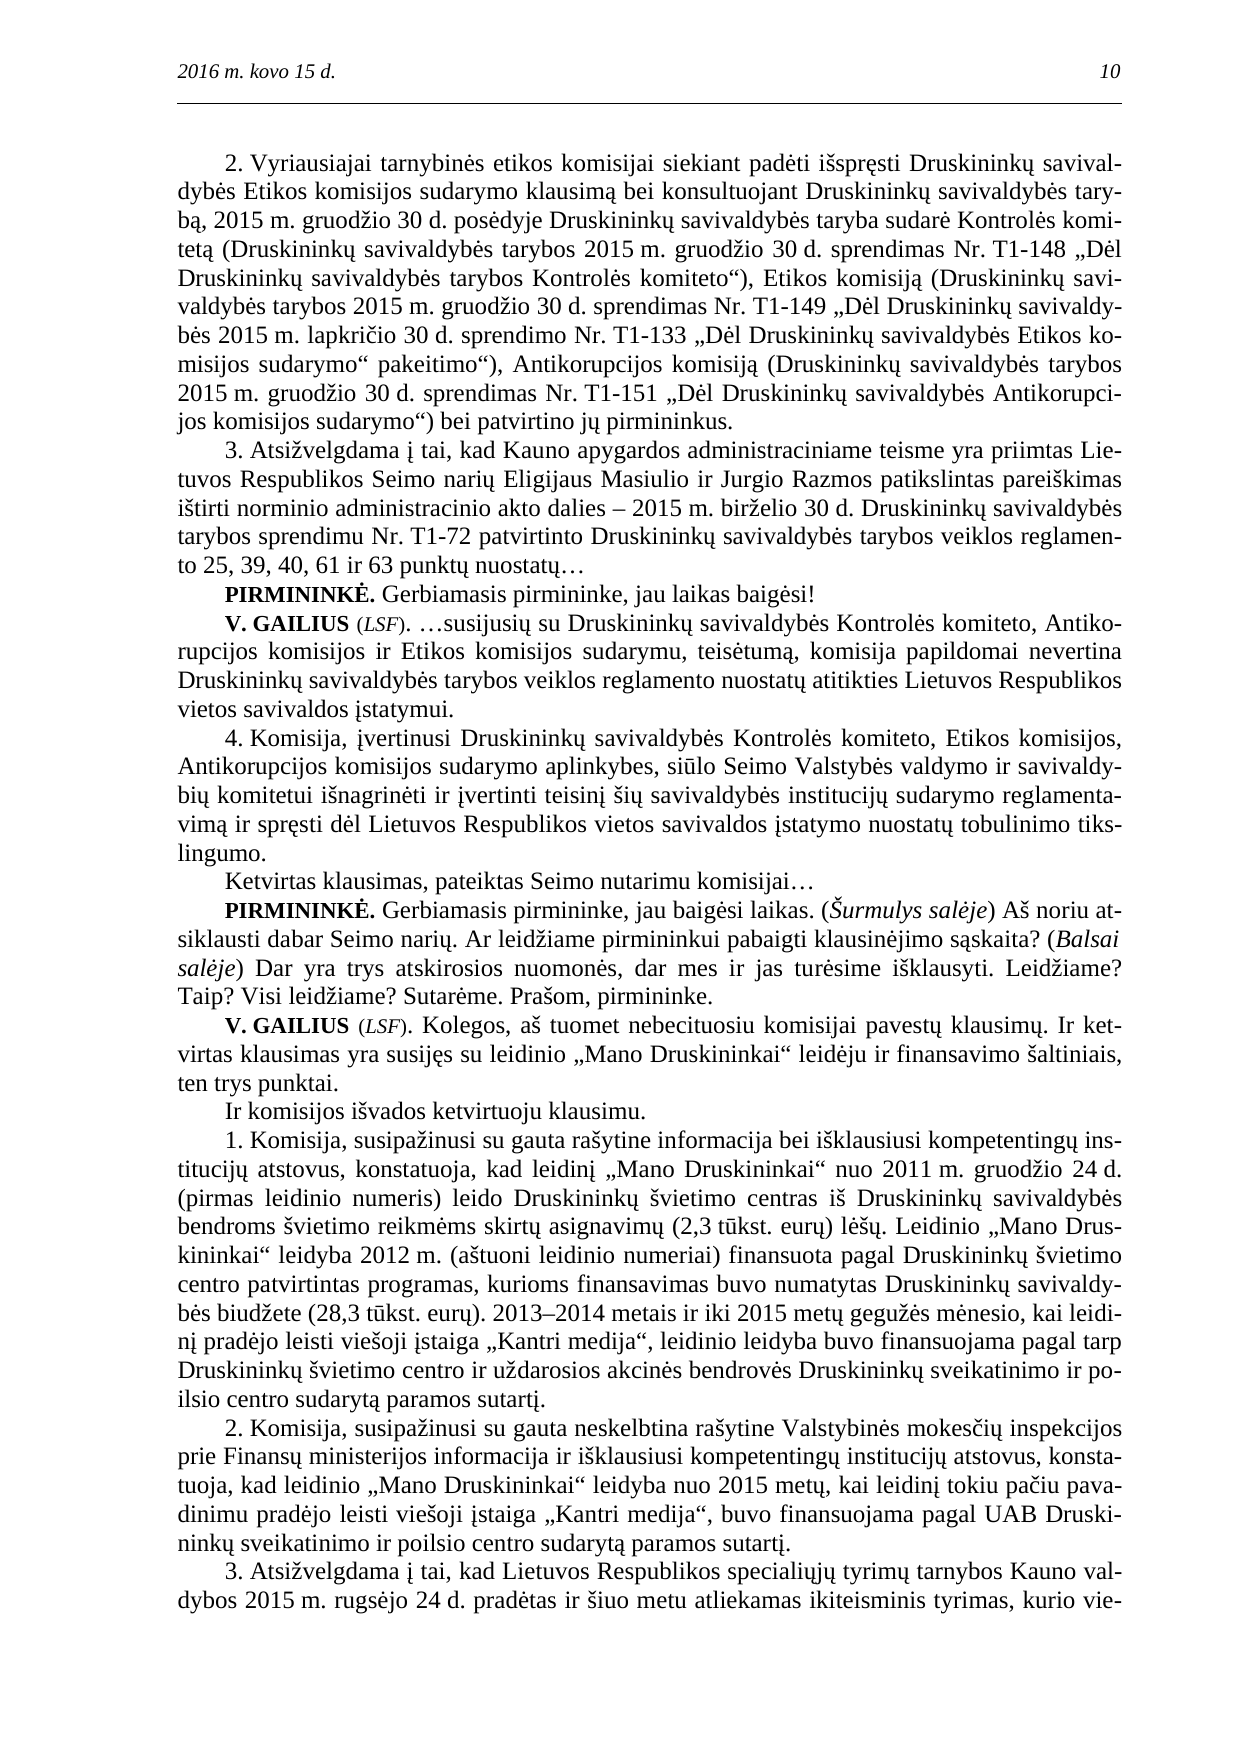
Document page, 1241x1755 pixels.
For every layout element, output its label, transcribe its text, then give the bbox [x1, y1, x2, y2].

text 4. Ko­mi­si­ja, įver­ti­nu­si Drus­ki­nin­kų sa­vi­val­dy­bės Kon­tro­lės ko­mi­te­to, Eti­kos ko­mi­si­jos, An­ti­ko­rup­ci­jos ko­mi­si­jos su­da­ry­mo ap­lin­ky­bes, siū­lo Sei­mo Vals­ty­bės val­dy­mo ir sa­vi­val­dy­bių ko­mi­te­tui iš­nag­ri­nė­ti ir įver­tin­ti tei­si­nį šių sa­vi­val­dy­bės ins­ti­tu­ci­jų su­da­ry­mo reg­la­men­ta­vi­mą ir spręs­ti dėl Lie­tu­vos Res­pub­li­kos vie­tos sa­vi­val­dos įsta­ty­mo nuo­sta­tų to­bu­li­ni­mo tiks­lin­gu­mo. [177, 723, 1122, 866]
text 2. Vy­riau­sia­jai tar­ny­bi­nės eti­kos ko­mi­si­jai sie­kiant pa­dė­ti iš­spręs­ti Drus­ki­nin­kų sa­vi­val­dy­bės Eti­kos ko­mi­si­jos su­da­ry­mo klau­si­mą bei kon­sul­tuo­jant Drus­ki­nin­kų sa­vi­val­dy­bės ta­ry­bą, 2015 m. gruo­džio 30 d. po­sė­dy­je Drus­ki­nin­kų sa­vi­val­dy­bės ta­ry­ba su­da­rė Kon­tro­lės ko­mi­te­tą (Drus­ki­nin­kų sa­vi­val­dy­bės ta­ry­bos 2015 m. gruo­džio 30 d. spren­di­mas Nr. T1-148 „Dėl Drus­ki­nin­kų sa­vi­val­dy­bės ta­ry­bos Kon­tro­lės ko­mi­te­to“), Eti­kos ko­mi­si­ją (Drus­ki­nin­kų sa­vi­val­dy­bės ta­ry­bos 2015 m. gruo­džio 30 d. spren­di­mas Nr. T1-149 „Dėl Drus­ki­nin­kų sa­vi­val­dy­bės 2015 m. lap­kri­čio 30 d. spren­di­mo Nr. T1-133 „Dėl Drus­ki­nin­kų sa­vi­val­dy­bės Eti­kos ko­mi­si­jos su­da­ry­mo“ pa­kei­ti­mo“), An­ti­ko­rup­ci­jos ko­mi­si­ją (Drus­ki­nin­kų sa­vi­val­dy­bės ta­ry­bos 2015 m. gruo­džio 30 d. spren­di­mas Nr. T1-151 „Dėl Drus­ki­nin­kų sa­vi­val­dy­bės An­ti­ko­rup­ci­jos ko­mi­si­jos su­da­ry­mo“) bei pa­tvir­ti­no jų pir­mi­nin­kus. [177, 148, 1122, 435]
text Ir ko­mi­si­jos iš­va­dos ket­vir­tuo­ju klau­si­mu. [177, 1096, 1122, 1125]
text 3. At­si­žvelg­da­ma į tai, kad Lie­tu­vos Res­pub­li­kos spe­cia­lių­jų ty­ri­mų tar­ny­bos Kau­no val­dy­bos 2015 m. rug­sė­jo 24 d. pra­dė­tas ir šiuo me­tu at­lie­ka­mas iki­teis­mi­nis ty­ri­mas, ku­rio vie­ [177, 1556, 1122, 1614]
text PIRMININKĖ. Ger­bia­ma­sis pir­mi­nin­ke, jau bai­gė­si lai­kas. (Šur­mu­lys sa­lė­je) Aš no­riu at­si­klaus­ti da­bar Sei­mo na­rių. Ar lei­džia­me pir­mi­nin­kui pa­baig­ti klau­si­nė­ji­mo są­skai­ta? (Bal­sai sa­lė­je) Dar yra trys at­ski­ro­sios nuo­mo­nės, dar mes ir jas tu­rė­si­me iš­klau­sy­ti. Lei­džia­me? Taip? Vi­si lei­džia­me? Su­ta­rė­me. Pra­šom, pir­mi­nin­ke. [177, 895, 1122, 1010]
text 2. Ko­mi­si­ja, su­si­pa­ži­nu­si su gau­ta ne­skelb­ti­na ra­šy­ti­ne Vals­ty­bi­nės mo­kes­čių ins­pek­ci­jos prie Fi­nan­sų mi­nis­te­ri­jos in­for­ma­ci­ja ir iš­klau­siu­si kom­pe­ten­tin­gų ins­ti­tu­ci­jų at­sto­vus, kon­sta­tuo­ja, kad lei­di­nio „Ma­no Drus­ki­nin­kai“ lei­dy­ba nuo 2015 me­tų, kai lei­di­nį to­kiu pa­čiu pa­va­di­ni­mu pra­dė­jo leis­ti vie­šo­ji įstai­ga „Kan­tri me­di­ja“, bu­vo fi­nan­suo­ja­ma pa­gal UAB Drus­ki­nin­kų svei­ka­ti­ni­mo ir po­il­sio cen­tro su­da­ry­tą pa­ra­mos su­tar­tį. [177, 1413, 1122, 1556]
text PIRMININKĖ. Ger­bia­ma­sis pir­mi­nin­ke, jau lai­kas bai­gė­si! [177, 579, 1122, 608]
text V. GAILIUS (LSF). …su­si­ju­sių su Drus­ki­nin­kų sa­vi­val­dy­bės Kon­tro­lės ko­mi­te­to, An­ti­ko­rup­ci­jos ko­mi­si­jos ir Eti­kos ko­mi­si­jos su­da­ry­mu, tei­sė­tu­mą, ko­mi­si­ja pa­pil­do­mai ne­ver­ti­na Drus­ki­nin­kų sa­vi­val­dy­bės ta­ry­bos veik­los reg­la­men­to nuo­sta­tų ati­tik­ties Lie­tu­vos Res­pub­li­kos vie­tos sa­vi­val­dos įsta­ty­mui. [177, 608, 1122, 723]
text Ket­vir­tas klau­si­mas, pa­teik­tas Sei­mo nu­ta­ri­mu ko­mi­si­jai… [177, 866, 1122, 895]
text 3. At­si­žvelg­da­ma į tai, kad Kau­no apy­gar­dos ad­mi­nist­ra­ci­nia­me teis­me yra pri­im­tas Lie­tu­vos Res­pub­li­kos Sei­mo na­rių Eli­gi­jaus Ma­siu­lio ir Jur­gio Raz­mos pa­tiks­lin­tas pa­reiš­ki­mas iš­tir­ti nor­mi­nio ad­mi­nist­ra­ci­nio ak­to da­lies – 2015 m. bir­že­lio 30 d. Drus­ki­nin­kų sa­vi­val­dy­bės ta­ry­bos spren­di­mu Nr. T1-72 pa­tvir­tin­to Drus­ki­nin­kų sa­vi­val­dy­bės ta­ry­bos veik­los reg­la­men­to 25, 39, 40, 61 ir 63 punk­tų nuo­sta­tų… [177, 435, 1122, 579]
text V. GAILIUS (LSF). Ko­le­gos, aš tuo­met ne­be­ci­tuo­siu ko­mi­si­jai pa­ves­tų klau­si­mų. Ir ket­vir­tas klau­si­mas yra su­si­jęs su lei­di­nio „Ma­no Drus­ki­nin­kai“ lei­dė­ju ir fi­nan­sa­vi­mo šal­ti­niais, ten trys punk­tai. [177, 1010, 1122, 1096]
text 1. Ko­mi­si­ja, su­si­pa­ži­nu­si su gau­ta ra­šy­ti­ne in­for­ma­ci­ja bei iš­klau­siu­si kom­pe­ten­tin­gų ins­ti­tu­ci­jų at­sto­vus, kon­sta­tuo­ja, kad lei­di­nį „Ma­no Drus­ki­nin­kai“ nuo 2011 m. gruo­džio 24 d. (pir­mas lei­di­nio nu­me­ris) lei­do Drus­ki­nin­kų švie­ti­mo cen­tras iš Drus­ki­nin­kų sa­vi­val­dy­bės ben­droms švie­ti­mo reik­mėms skir­tų asig­na­vi­mų (2,3 tūkst. eu­rų) lė­šų. Lei­di­nio „Ma­no Drus­ki­nin­kai“ lei­dy­ba 2012 m. (aš­tuo­ni lei­di­nio nu­me­riai) fi­nan­suo­ta pa­gal Drus­ki­nin­kų švie­ti­mo cen­tro pa­tvir­tin­tas pro­gra­mas, ku­rioms fi­nan­sa­vi­mas bu­vo nu­ma­ty­tas Drus­ki­nin­kų sa­vi­val­dy­bės biu­dže­te (28,3 tūkst. eu­rų). 2013–2014 me­tais ir iki 2015 me­tų ge­gu­žės mė­ne­sio, kai lei­di­nį pra­dė­jo leis­ti vie­šo­ji įstai­ga „Kan­tri me­di­ja“, lei­di­nio lei­dy­ba bu­vo fi­nan­suo­ja­ma pa­gal tarp Drus­ki­nin­kų švie­ti­mo cen­tro ir už­da­rosios ak­ci­nės ben­dro­vės Drus­ki­nin­kų svei­ka­ti­ni­mo ir po­il­sio cen­tro su­da­ry­tą pa­ra­mos su­tar­tį. [177, 1125, 1122, 1413]
